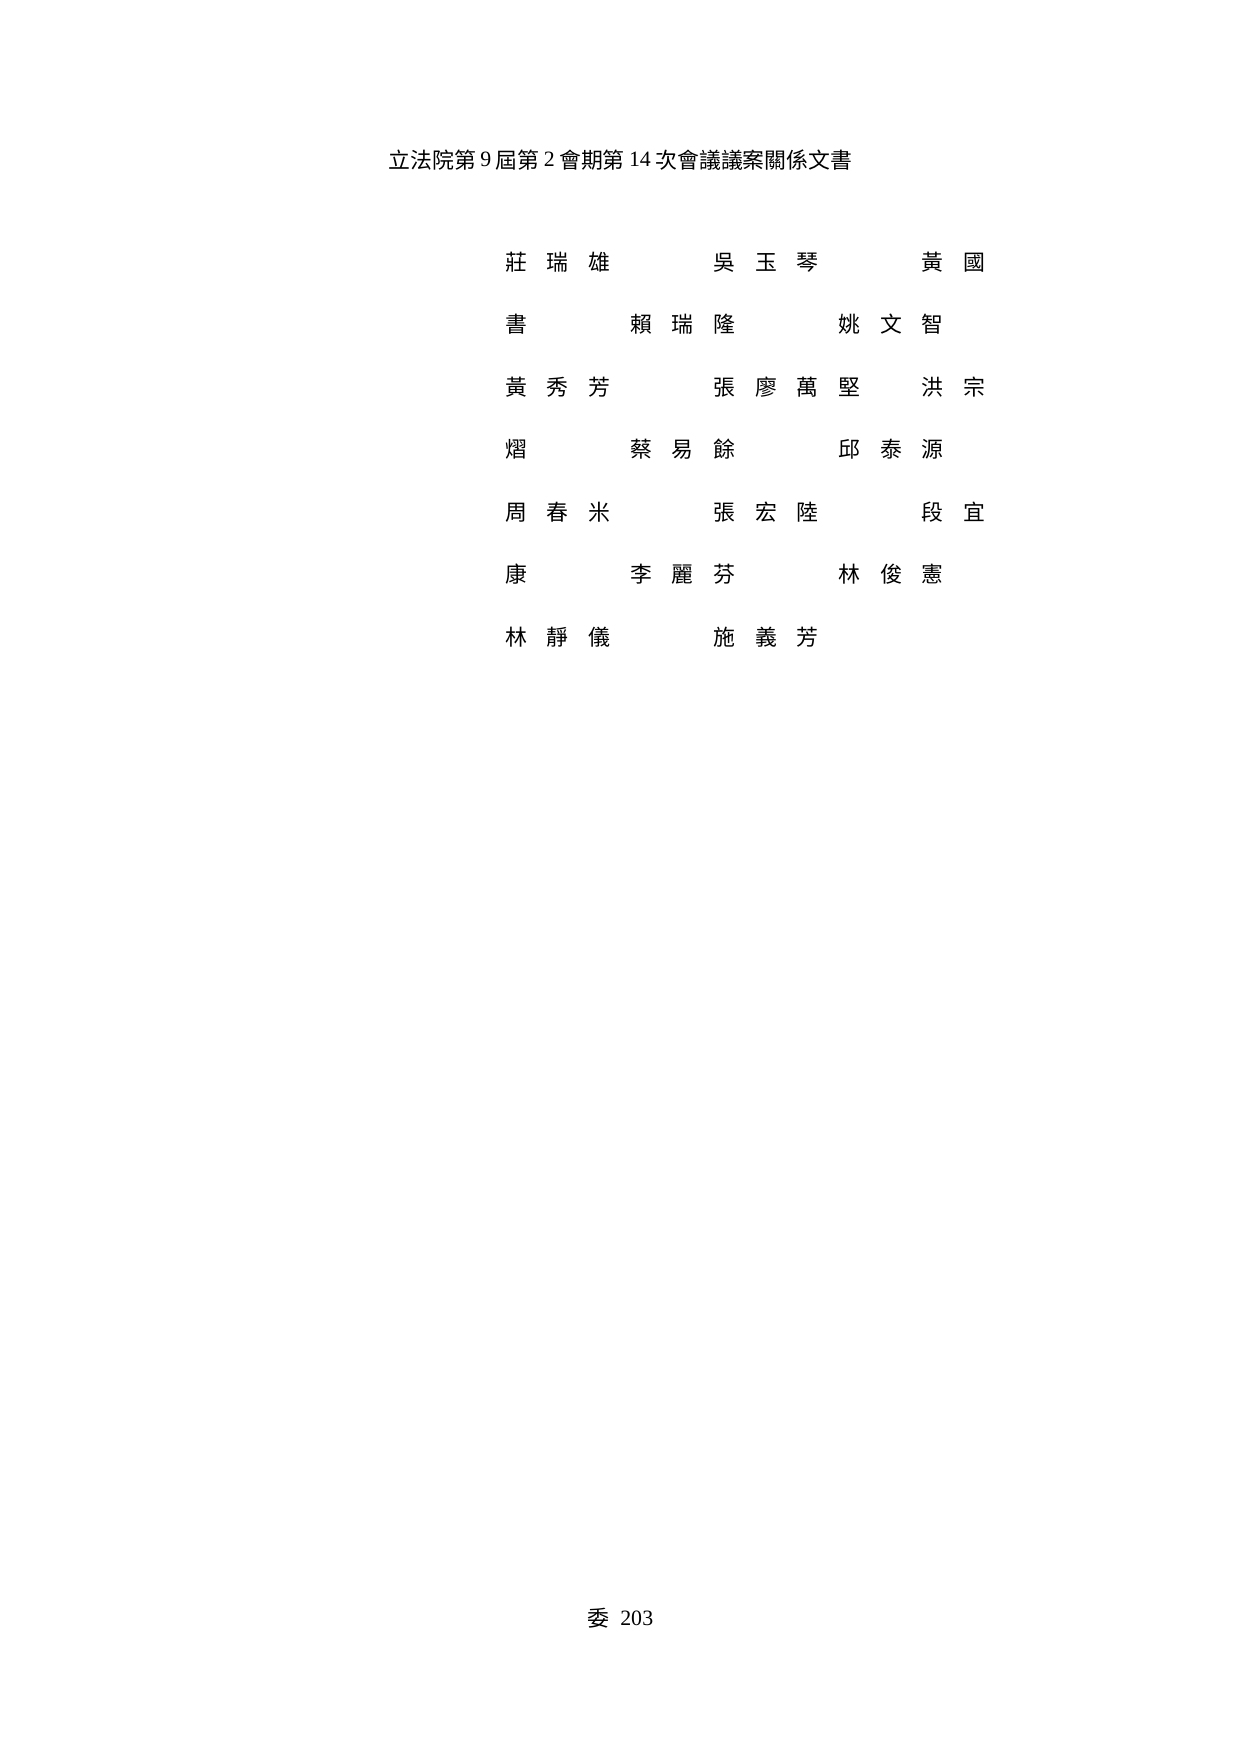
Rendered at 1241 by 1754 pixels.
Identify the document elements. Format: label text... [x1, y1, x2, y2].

text 莊瑞雄 吳玉琴 黃國書 賴瑞隆 姚文智 黃秀芳 張廖萬堅 洪宗熠 蔡易餘 邱泰源 周春米 張宏陸 段宜康 李麗芬 林俊憲 林靜儀 施義芳 [403, 219, 1012, 656]
